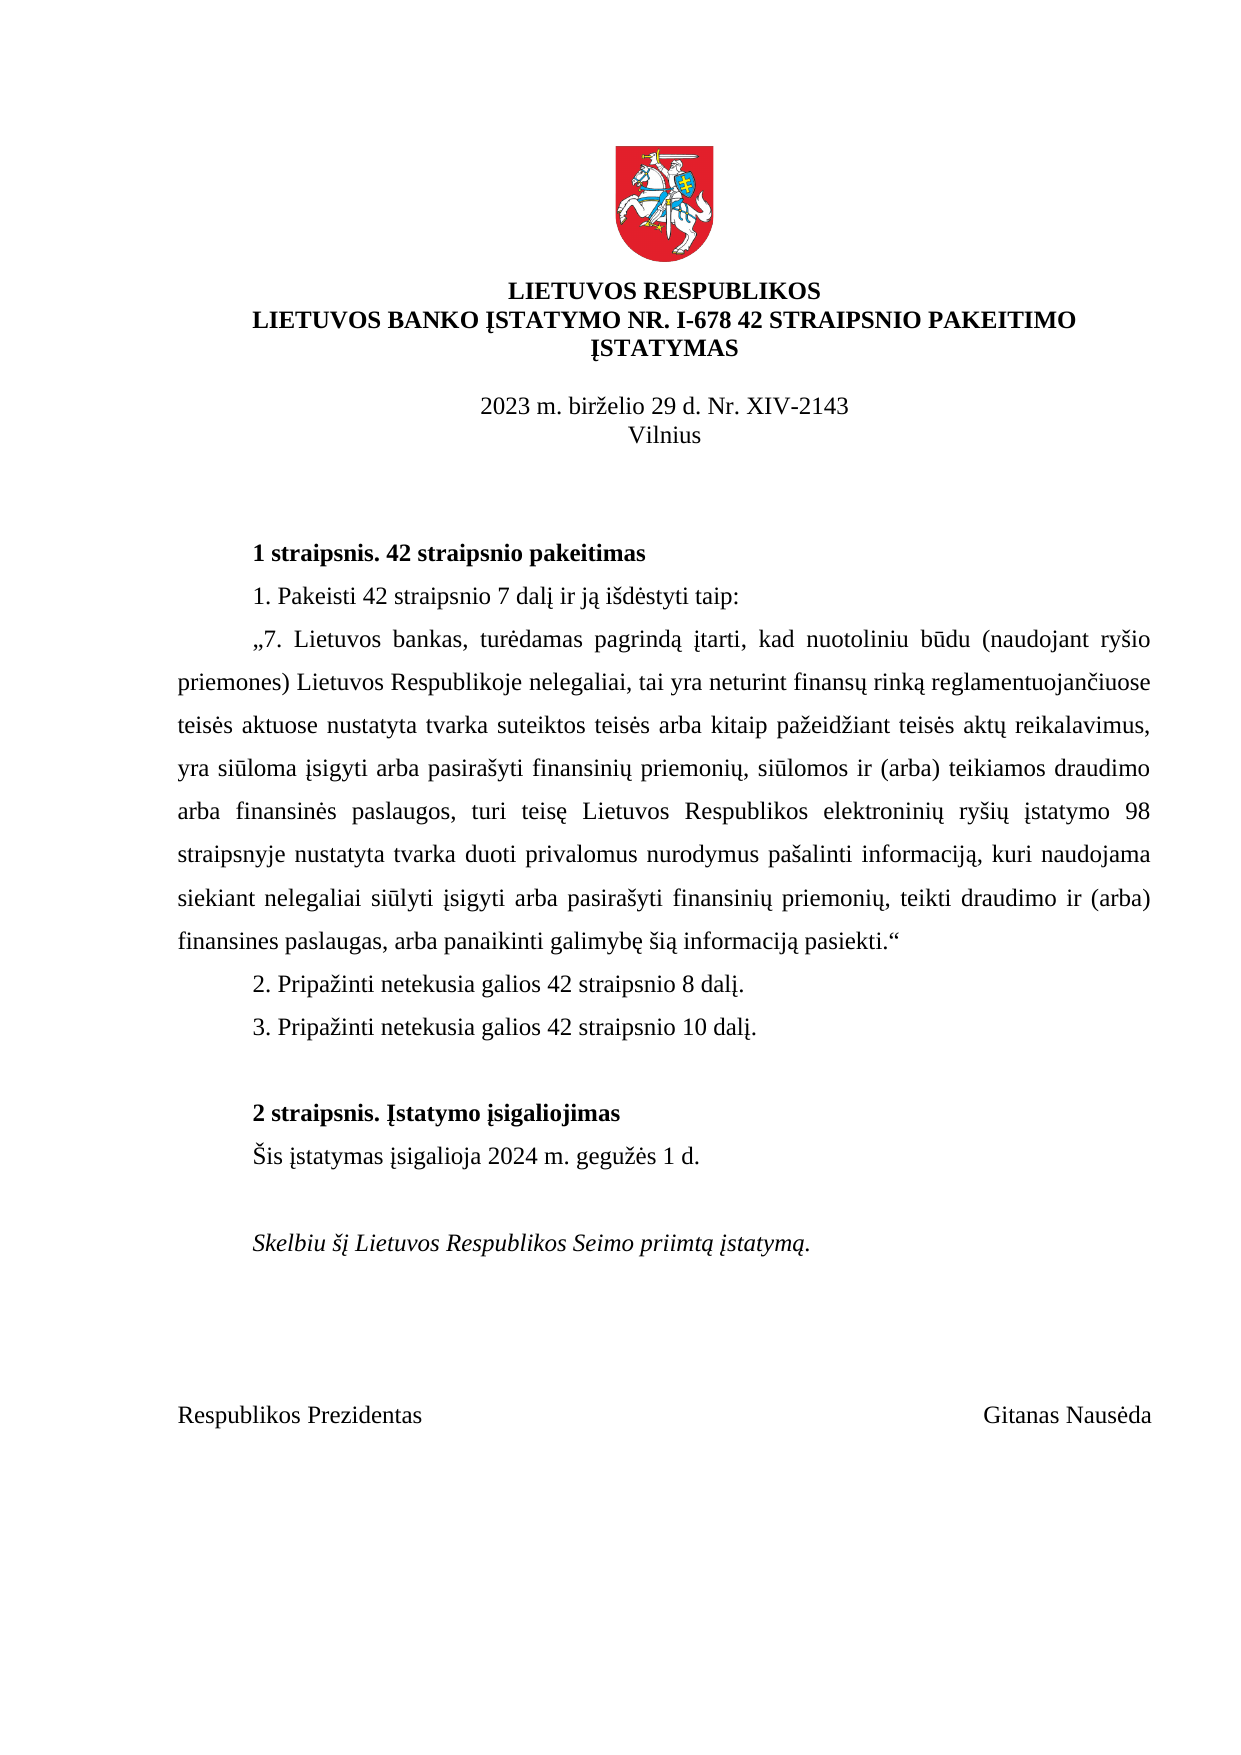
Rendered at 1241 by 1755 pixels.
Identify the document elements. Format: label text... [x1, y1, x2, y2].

text „7. Lietuvos bankas, turėdamas pagrindą įtarti, kad nuotoliniu būdu (naudojant ryšio priemones) Lietuvos Respublikoje nelegaliai, tai yra neturint finansų rinką reglamentuojančiuose teisės aktuose nustatyta tvarka suteiktos teisės arba kitaip pažeidžiant teisės aktų reikalavimus, yra siūloma įsigyti arba pasirašyti finansinių priemonių, siūlomos ir (arba) teikiamos draudimo arba finansinės paslaugos, turi teisę Lietuvos Respublikos elektroninių ryšių įstatymo 98 straipsnyje nustatyta tvarka duoti privalomus nurodymus pašalinti informaciją, kuri naudojama siekiant nelegaliai siūlyti įsigyti arba pasirašyti finansinių priemonių, teikti draudimo ir (arba) finansines paslaugas, arba panaikinti galimybę šią informaciją pasiekti.“ [177, 624, 1152, 954]
text Vilnius [177, 420, 1152, 448]
text LIETUVOS RESPUBLIKOS [177, 276, 1152, 305]
text Respublikos Prezidentas Gitanas Nausėda [177, 1400, 1152, 1429]
text 3. Pripažinti netekusia galios 42 straipsnio 10 dalį. [177, 1012, 1152, 1041]
text 2. Pripažinti netekusia galios 42 straipsnio 8 dalį. [177, 969, 1152, 998]
text Šis įstatymas įsigalioja 2024 m. gegužės 1 d. [177, 1141, 1152, 1170]
text 2 straipsnis. Įstatymo įsigaliojimas [177, 1098, 1152, 1127]
text 1 straipsnis. 42 straipsnio pakeitimas [177, 538, 1152, 566]
text 2023 m. birželio 29 d. Nr. XIV-2143 [177, 391, 1152, 420]
text Skelbiu šį Lietuvos Respublikos Seimo priimtą įstatymą. [177, 1228, 1152, 1256]
text LIETUVOS BANKO ĮSTATYMO NR. I-678 42 STRAIPSNIO PAKEITIMO [177, 305, 1152, 333]
text 1. Pakeisti 42 straipsnio 7 dalį ir ją išdėstyti taip: [177, 581, 1152, 609]
text ĮSTATYMAS [177, 333, 1152, 362]
